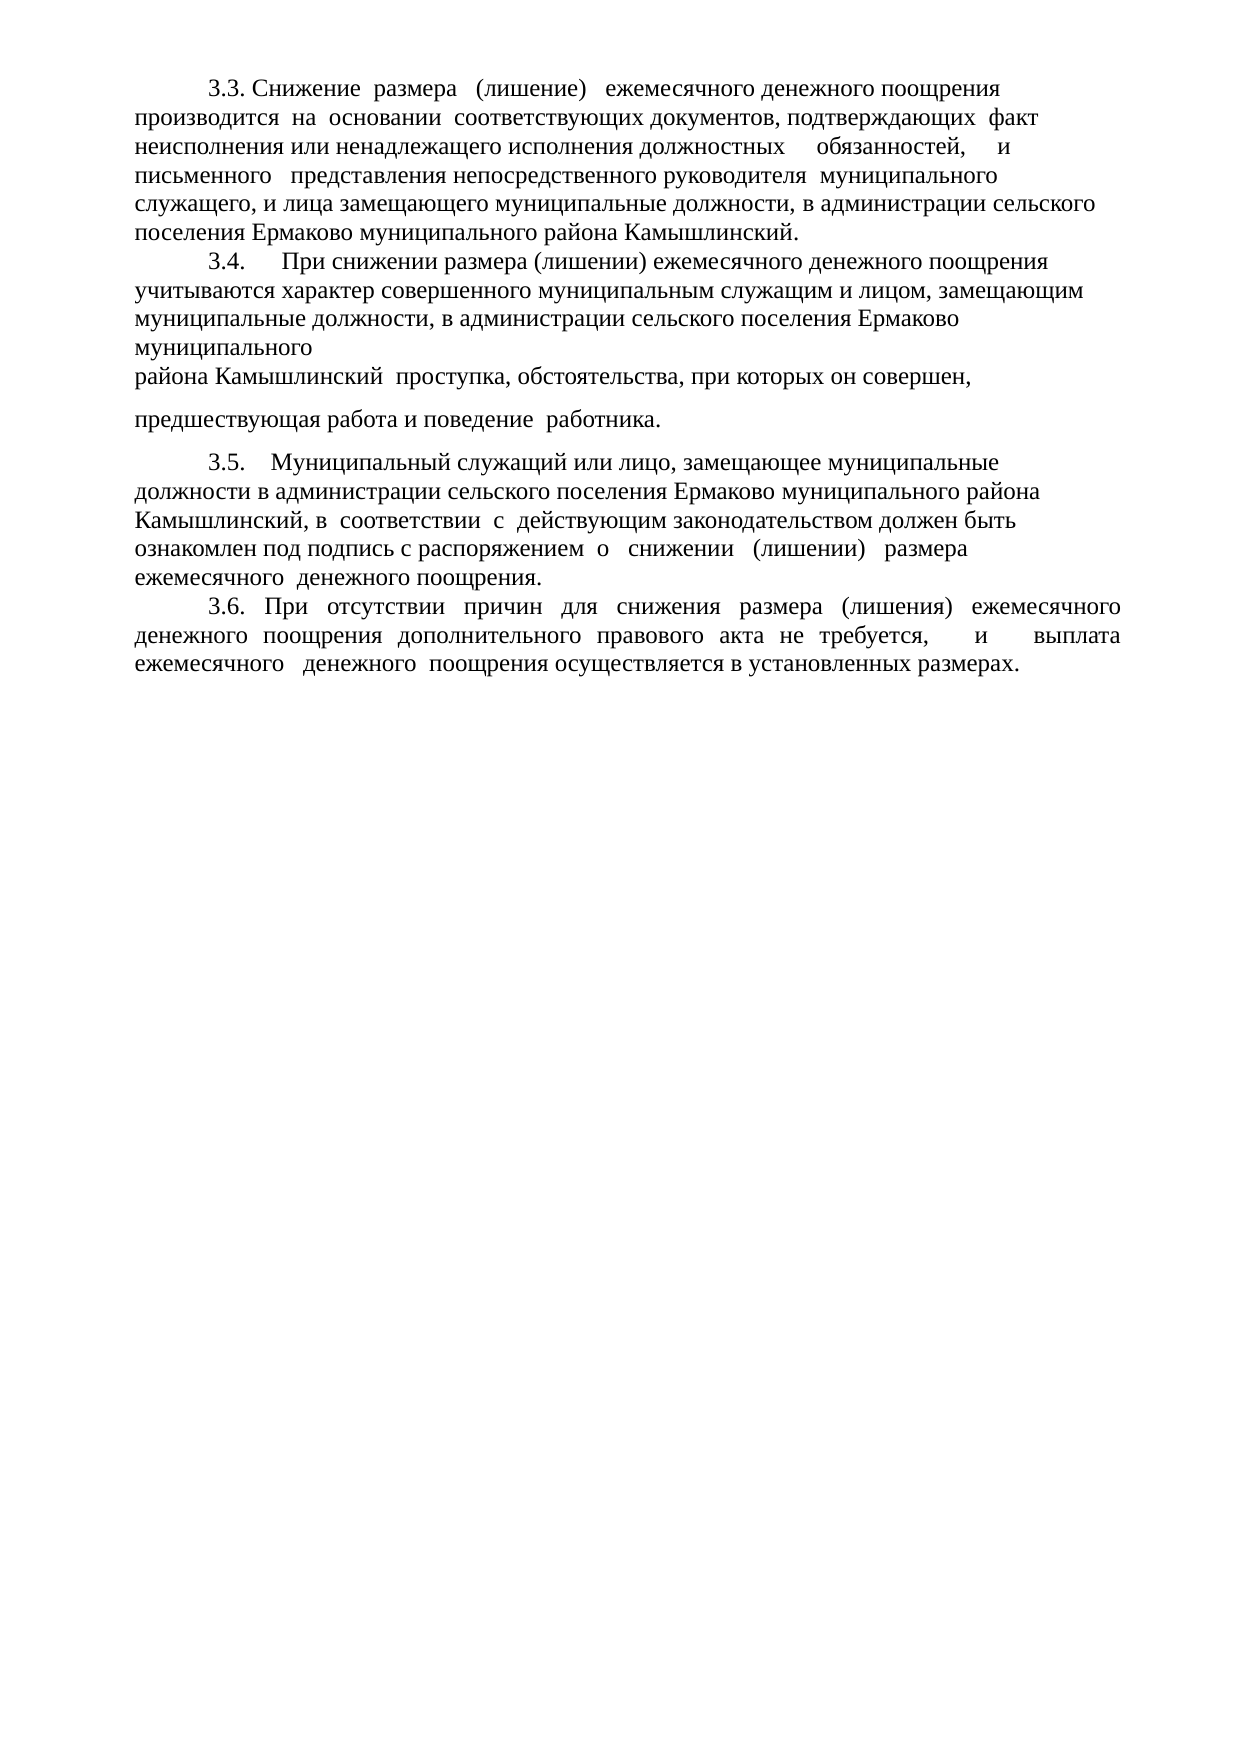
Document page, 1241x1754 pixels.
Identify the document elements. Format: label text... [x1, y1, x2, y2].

text 3.6. При отсутствии причин для снижения размера (лишения) ежемесячного денежного поощрения дополнительного правового акта не требуется, и выплата ежемесячного денежного поощрения осуществляется в установленных размерах. [134, 591, 1122, 677]
text 3.4. При снижении размера (лишении) ежемесячного денежного поощрения учитываются характер совершенного муниципальным служащим и лицом, замещающим муниципальные должности, в администрации сельского поселения Ермаково муниципального [134, 246, 1122, 361]
text района Камышлинский проступка, обстоятельства, при которых он совершен, предшествующая работа и поведение работника. [134, 361, 1122, 433]
text 3.3. Снижение размера (лишение) ежемесячного денежного поощрения производится на основании соответствующих документов, подтверждающих факт неисполнения или ненадлежащего исполнения должностных обязанностей, и письменного представления непосредственного руководителя муниципального служащего, и лица замещающего муниципальные должности, в администрации сельского поселения Ермаково муниципального района Камышлинский. [134, 73, 1122, 246]
text 3.5. Муниципальный служащий или лицо, замещающее муниципальные должности в администрации сельского поселения Ермаково муниципального района Камышлинский, в соответствии с действующим законодательством должен быть ознакомлен под подпись с распоряжением о снижении (лишении) размера ежемесячного денежного поощрения. [134, 447, 1122, 591]
